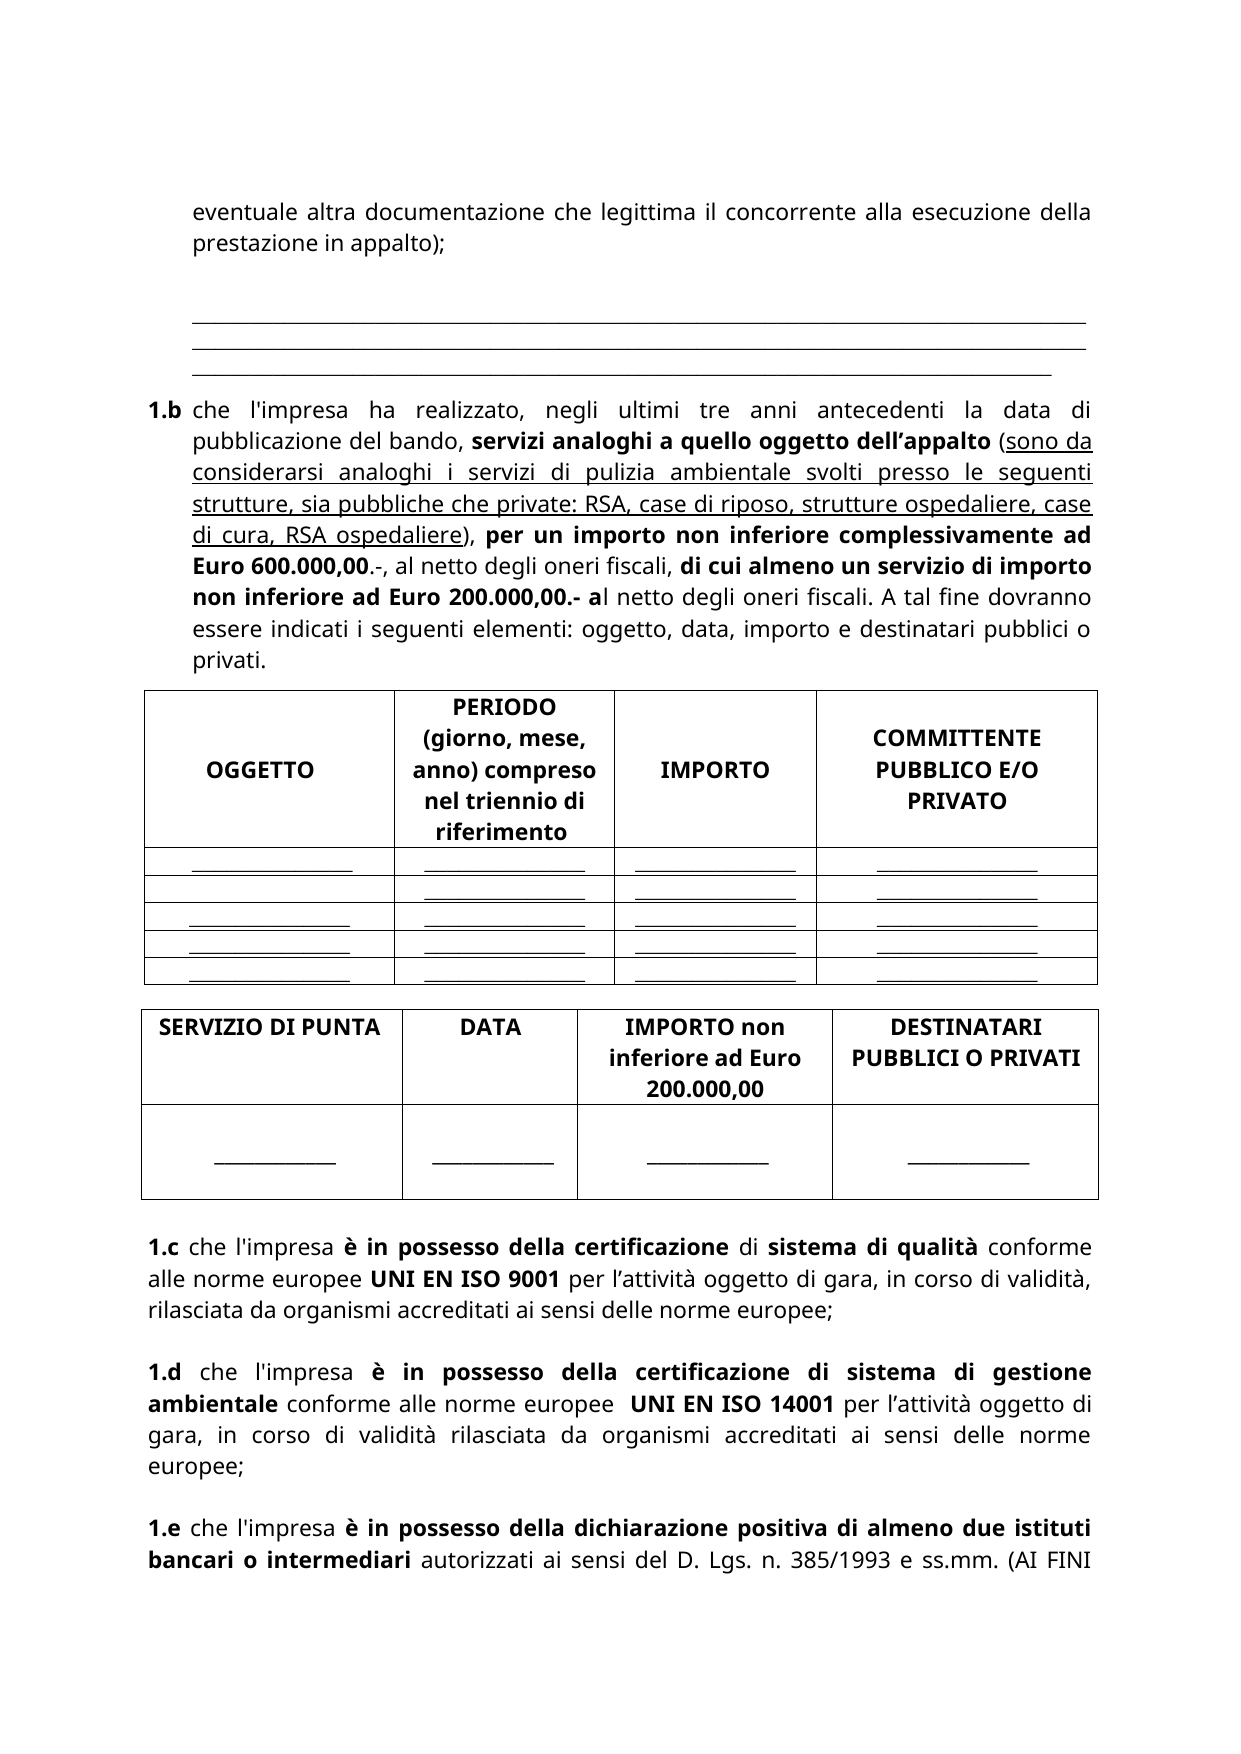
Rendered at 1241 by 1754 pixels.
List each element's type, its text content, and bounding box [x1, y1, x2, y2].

table_cell ____________ [142, 1105, 402, 1199]
table_cell ______________ [145, 931, 394, 957]
table_header SERVIZIO DI PUNTA [142, 1010, 402, 1104]
table_cell ______________ [145, 848, 394, 875]
table_cell ______________ [395, 876, 614, 902]
table_cell ______________ [817, 876, 1097, 902]
table_cell ______________ [817, 958, 1097, 984]
list 1.d che l'impresa è in possesso della certificazione di sistema di gestione ambientale conforme alle norme europee UNI EN ISO 14001 per l’attività oggetto di gara, in corso di validità rilasciata da organismi accreditati ai sensi delle norme europee; [148, 1356, 1092, 1481]
table_header COMMITTENTE PUBBLICO E/O PRIVATO [817, 691, 1097, 847]
table_cell ______________ [395, 958, 614, 984]
table_cell ______________ [615, 876, 816, 902]
list _______________________________________________________________________________________________________________________________________________________________________________________________________________________________________ [148, 273, 1092, 379]
list eventuale altra documentazione che legittima il concorrente alla esecuzione della prestazione in appalto); [148, 196, 1092, 258]
list 1.b che l'impresa ha realizzato, negli ultimi tre anni antecedenti la data di pubblicazione del bando, servizi analoghi a quello oggetto dell’appalto (sono da considerarsi analoghi i servizi di pulizia ambientale svolti presso le seguenti strutture, sia pubbliche che private: RSA, case di riposo, strutture ospedaliere, case di cura, RSA ospedaliere), per un importo non inferiore complessivamente ad Euro 600.000,00.-, al netto degli oneri fiscali, di cui almeno un servizio di importo non inferiore ad Euro 200.000,00.- al netto degli oneri fiscali. A tal fine dovranno essere indicati i seguenti elementi: oggetto, data, importo e destinatari pubblici o privati. [148, 394, 1092, 675]
table_header IMPORTO non inferiore ad Euro 200.000,00 [578, 1010, 832, 1104]
table_header DATA [403, 1010, 577, 1104]
list 1.c che l'impresa è in possesso della certificazione di sistema di qualità conforme alle norme europee UNI EN ISO 9001 per l’attività oggetto di gara, in corso di validità, rilasciata da organismi accreditati ai sensi delle norme europee; [148, 1231, 1092, 1325]
table_cell ____________ [578, 1105, 832, 1199]
list 1.e che l'impresa è in possesso della dichiarazione positiva di almeno due istituti bancari o intermediari autorizzati ai sensi del D. Lgs. n. 385/1993 e ss.mm. (AI FINI [148, 1512, 1092, 1575]
table_cell ______________ [395, 848, 614, 875]
table_cell ______________ [817, 903, 1097, 929]
table_cell ______________ [817, 931, 1097, 957]
table_header OGGETTO [145, 691, 394, 847]
table_cell ______________ [615, 958, 816, 984]
table_cell ______________ [395, 931, 614, 957]
table_cell ______________ [615, 931, 816, 957]
table_cell ______________ [615, 848, 816, 875]
table_cell ____________ [403, 1105, 577, 1199]
table_cell ______________ [145, 903, 394, 929]
table_header PERIODO (giorno, mese, anno) compreso nel triennio di riferimento [395, 691, 614, 847]
table_cell ______________ [615, 903, 816, 929]
table_cell [145, 876, 394, 902]
table_header IMPORTO [615, 691, 816, 847]
table_cell ______________ [395, 903, 614, 929]
table_cell ______________ [145, 958, 394, 984]
table_cell ______________ [817, 848, 1097, 875]
table_header DESTINATARI PUBBLICI O PRIVATI [833, 1010, 1098, 1104]
table_cell ____________ [833, 1105, 1098, 1199]
